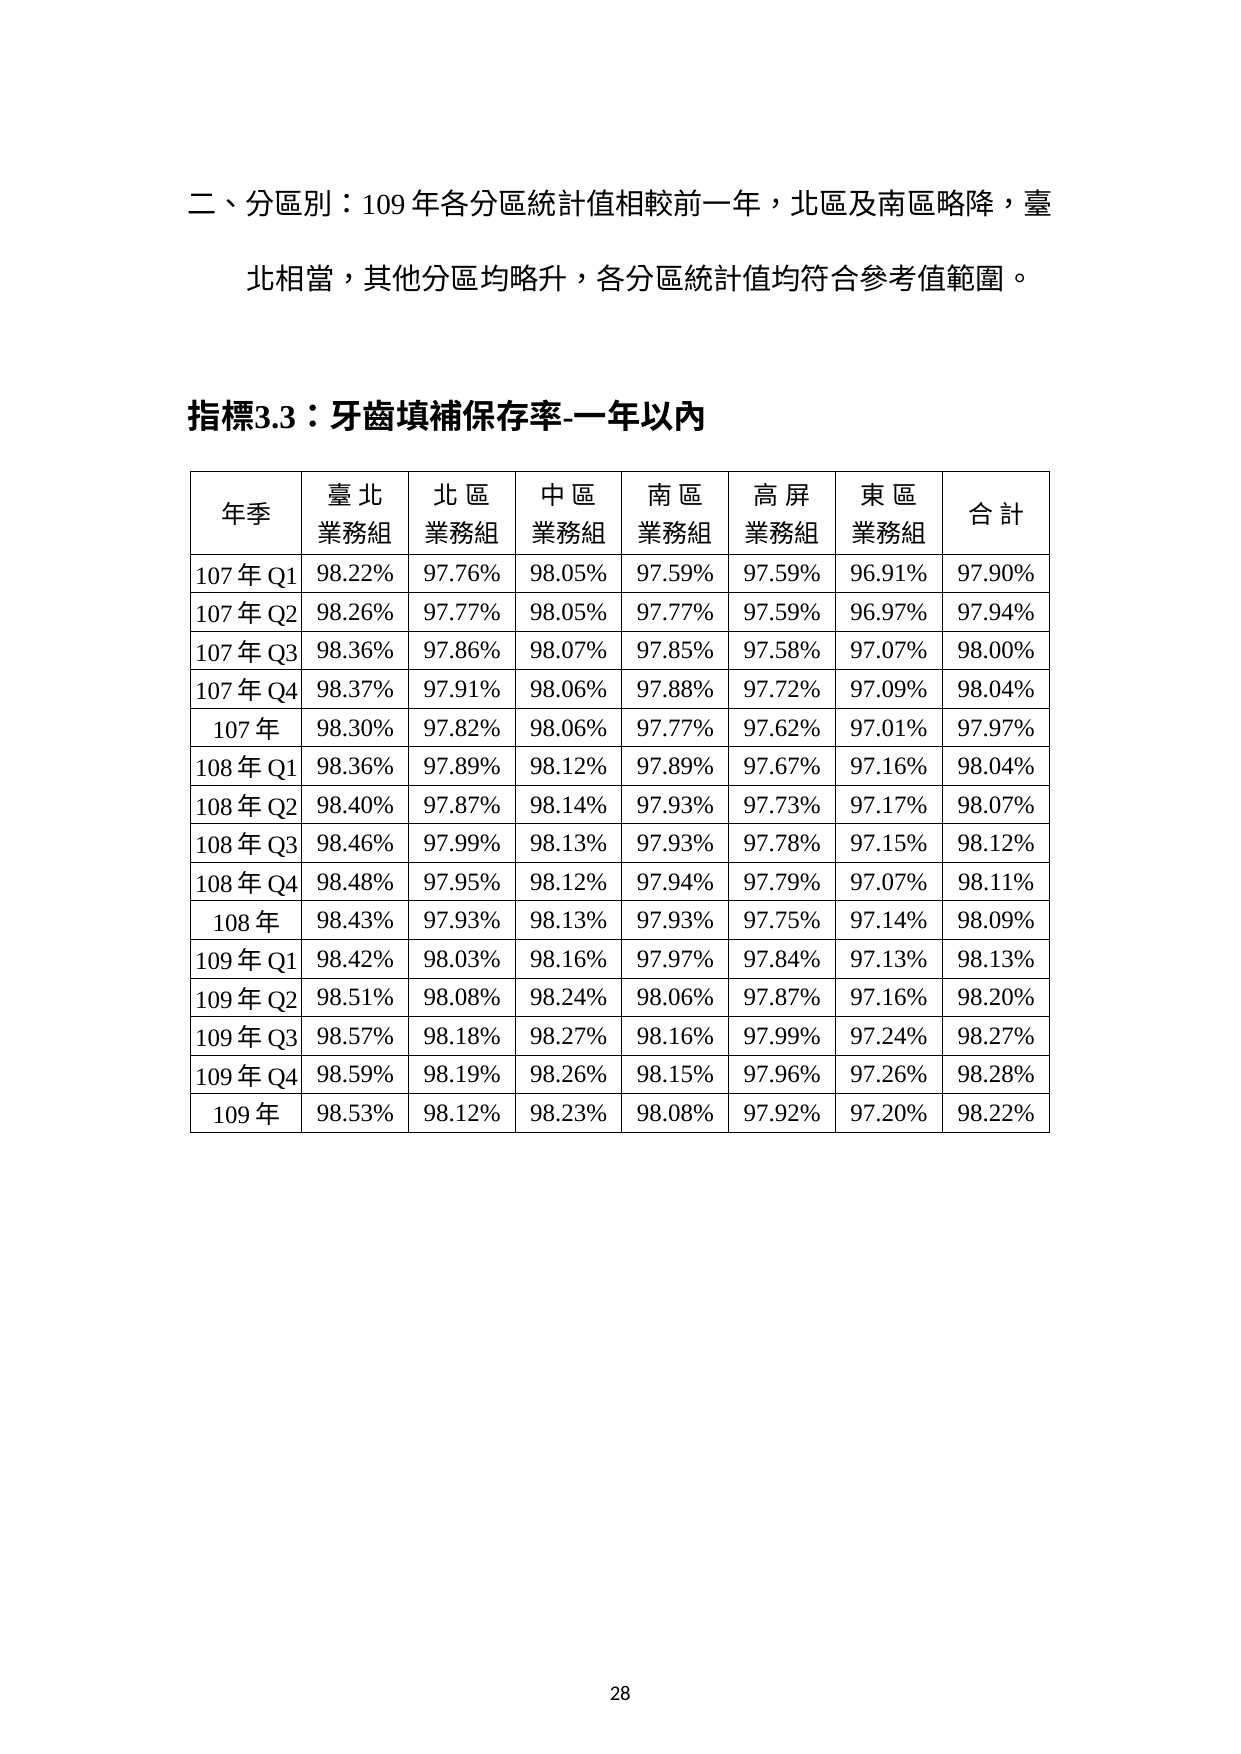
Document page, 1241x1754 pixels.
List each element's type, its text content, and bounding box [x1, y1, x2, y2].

table_cell 97.15% [836, 824, 942, 862]
table_cell 97.93% [409, 901, 515, 939]
table_cell 97.59% [729, 555, 835, 592]
table_cell 97.96% [729, 1056, 835, 1093]
table_cell 97.58% [729, 632, 835, 669]
table_cell 98.07% [943, 786, 1049, 823]
table_cell 97.93% [622, 824, 728, 862]
table_cell 98.09% [943, 901, 1049, 939]
table_cell 98.12% [516, 863, 621, 900]
table_cell 98.27% [943, 1017, 1049, 1054]
table_cell 98.23% [516, 1094, 621, 1132]
table_cell 107年Q3 [191, 632, 301, 669]
table_cell 97.89% [622, 747, 728, 785]
table_header 合 計 [943, 472, 1049, 553]
table_cell 98.12% [516, 747, 621, 785]
table_cell 97.91% [409, 670, 515, 708]
table_cell 97.84% [729, 940, 835, 977]
table_cell 107年Q4 [191, 670, 301, 708]
table_cell 97.85% [622, 632, 728, 669]
table_cell 97.17% [836, 786, 942, 823]
table_cell 97.78% [729, 824, 835, 862]
table_cell 97.97% [943, 709, 1049, 746]
table_header 中 區 業務組 [516, 472, 621, 553]
table_cell 97.94% [943, 593, 1049, 631]
table_cell 109年Q3 [191, 1017, 301, 1054]
table_cell 98.24% [516, 979, 621, 1016]
table_cell 109年Q2 [191, 979, 301, 1016]
table_cell 98.42% [302, 940, 408, 977]
table_cell 96.91% [836, 555, 942, 592]
table_cell 98.27% [516, 1017, 621, 1054]
table_cell 98.28% [943, 1056, 1049, 1093]
table_cell 98.11% [943, 863, 1049, 900]
table_cell 97.13% [836, 940, 942, 977]
table_cell 97.75% [729, 901, 835, 939]
table_cell 98.51% [302, 979, 408, 1016]
table_cell 98.04% [943, 670, 1049, 708]
table_cell 97.26% [836, 1056, 942, 1093]
table_cell 97.92% [729, 1094, 835, 1132]
table_cell 98.13% [943, 940, 1049, 977]
table_cell 97.99% [729, 1017, 835, 1054]
table_cell 98.13% [516, 824, 621, 862]
table_cell 97.97% [622, 940, 728, 977]
table_cell 97.24% [836, 1017, 942, 1054]
table_cell 98.22% [943, 1094, 1049, 1132]
table_header 高 屏 業務組 [729, 472, 835, 553]
table_cell 98.12% [943, 824, 1049, 862]
table_cell 97.77% [409, 593, 515, 631]
table_cell 98.22% [302, 555, 408, 592]
table_cell 97.94% [622, 863, 728, 900]
table_cell 97.93% [622, 786, 728, 823]
table_cell 108年Q2 [191, 786, 301, 823]
table_cell 98.30% [302, 709, 408, 746]
table_cell 98.14% [516, 786, 621, 823]
table_cell 108年Q3 [191, 824, 301, 862]
table_cell 97.86% [409, 632, 515, 669]
table_header [188, 471, 1053, 1170]
table_cell 98.20% [943, 979, 1049, 1016]
table_cell 98.05% [516, 593, 621, 631]
table_cell 98.05% [516, 555, 621, 592]
table_cell 98.15% [622, 1056, 728, 1093]
table_cell 98.07% [516, 632, 621, 669]
table_cell 98.57% [302, 1017, 408, 1054]
table_cell 97.73% [729, 786, 835, 823]
table_cell 97.72% [729, 670, 835, 708]
table_cell 97.90% [943, 555, 1049, 592]
table_cell 108年Q1 [191, 747, 301, 785]
table_cell 97.76% [409, 555, 515, 592]
table_cell 97.87% [729, 979, 835, 1016]
table_cell 98.53% [302, 1094, 408, 1132]
table_cell 97.20% [836, 1094, 942, 1132]
table_cell 97.89% [409, 747, 515, 785]
table_cell 96.97% [836, 593, 942, 631]
table_cell 98.06% [516, 670, 621, 708]
table_cell 97.07% [836, 863, 942, 900]
table_cell 97.01% [836, 709, 942, 746]
table_cell 107年 [191, 709, 301, 746]
table_cell 97.95% [409, 863, 515, 900]
table_cell 98.37% [302, 670, 408, 708]
table_cell 98.13% [516, 901, 621, 939]
table_cell 109年Q1 [191, 940, 301, 977]
table_cell 97.88% [622, 670, 728, 708]
table_header 北 區 業務組 [409, 472, 515, 553]
table_cell 98.46% [302, 824, 408, 862]
table_cell 97.14% [836, 901, 942, 939]
table_cell 107年Q2 [191, 593, 301, 631]
table_cell 97.79% [729, 863, 835, 900]
table_cell 97.07% [836, 632, 942, 669]
table_header 臺 北 業務組 [302, 472, 408, 553]
table_cell 98.26% [516, 1056, 621, 1093]
table_cell 98.00% [943, 632, 1049, 669]
table_cell 98.16% [622, 1017, 728, 1054]
table_cell 98.03% [409, 940, 515, 977]
subtitle 指標3.3：牙齒填補保存率-一年以內 [187, 377, 1053, 452]
table_cell 98.40% [302, 786, 408, 823]
text 二、分區別：109年各分區統計值相較前一年，北區及南區略降，臺北相當，其他分區均略升，各分區統計值均符合參考值範圍。 [187, 164, 1053, 314]
table_cell 98.06% [516, 709, 621, 746]
table_cell 97.77% [622, 593, 728, 631]
table_cell 97.09% [836, 670, 942, 708]
table_header 東 區 業務組 [836, 472, 942, 553]
table_cell 98.19% [409, 1056, 515, 1093]
table_cell 108年Q4 [191, 863, 301, 900]
table_cell 97.62% [729, 709, 835, 746]
table_cell 98.48% [302, 863, 408, 900]
table_cell 97.77% [622, 709, 728, 746]
table_cell 97.82% [409, 709, 515, 746]
table_cell 98.04% [943, 747, 1049, 785]
table_cell 97.59% [622, 555, 728, 592]
table_cell 98.59% [302, 1056, 408, 1093]
table_cell 98.12% [409, 1094, 515, 1132]
table_cell 97.16% [836, 979, 942, 1016]
table_cell 107年Q1 [191, 555, 301, 592]
table_cell 97.16% [836, 747, 942, 785]
table_cell 97.59% [729, 593, 835, 631]
table_cell 98.08% [409, 979, 515, 1016]
table_cell 98.06% [622, 979, 728, 1016]
table_cell 97.99% [409, 824, 515, 862]
table_cell 98.26% [302, 593, 408, 631]
table_cell 98.36% [302, 632, 408, 669]
table_cell 109年Q4 [191, 1056, 301, 1093]
table_cell 108年 [191, 901, 301, 939]
table_cell 97.67% [729, 747, 835, 785]
table_cell 98.36% [302, 747, 408, 785]
table_cell 98.08% [622, 1094, 728, 1132]
table_header 年季 [191, 472, 301, 553]
table_cell 98.18% [409, 1017, 515, 1054]
table_cell 98.16% [516, 940, 621, 977]
table_header 南 區 業務組 [622, 472, 728, 553]
table_cell 98.43% [302, 901, 408, 939]
table_cell 97.93% [622, 901, 728, 939]
table_cell 97.87% [409, 786, 515, 823]
table_cell 109年 [191, 1094, 301, 1132]
